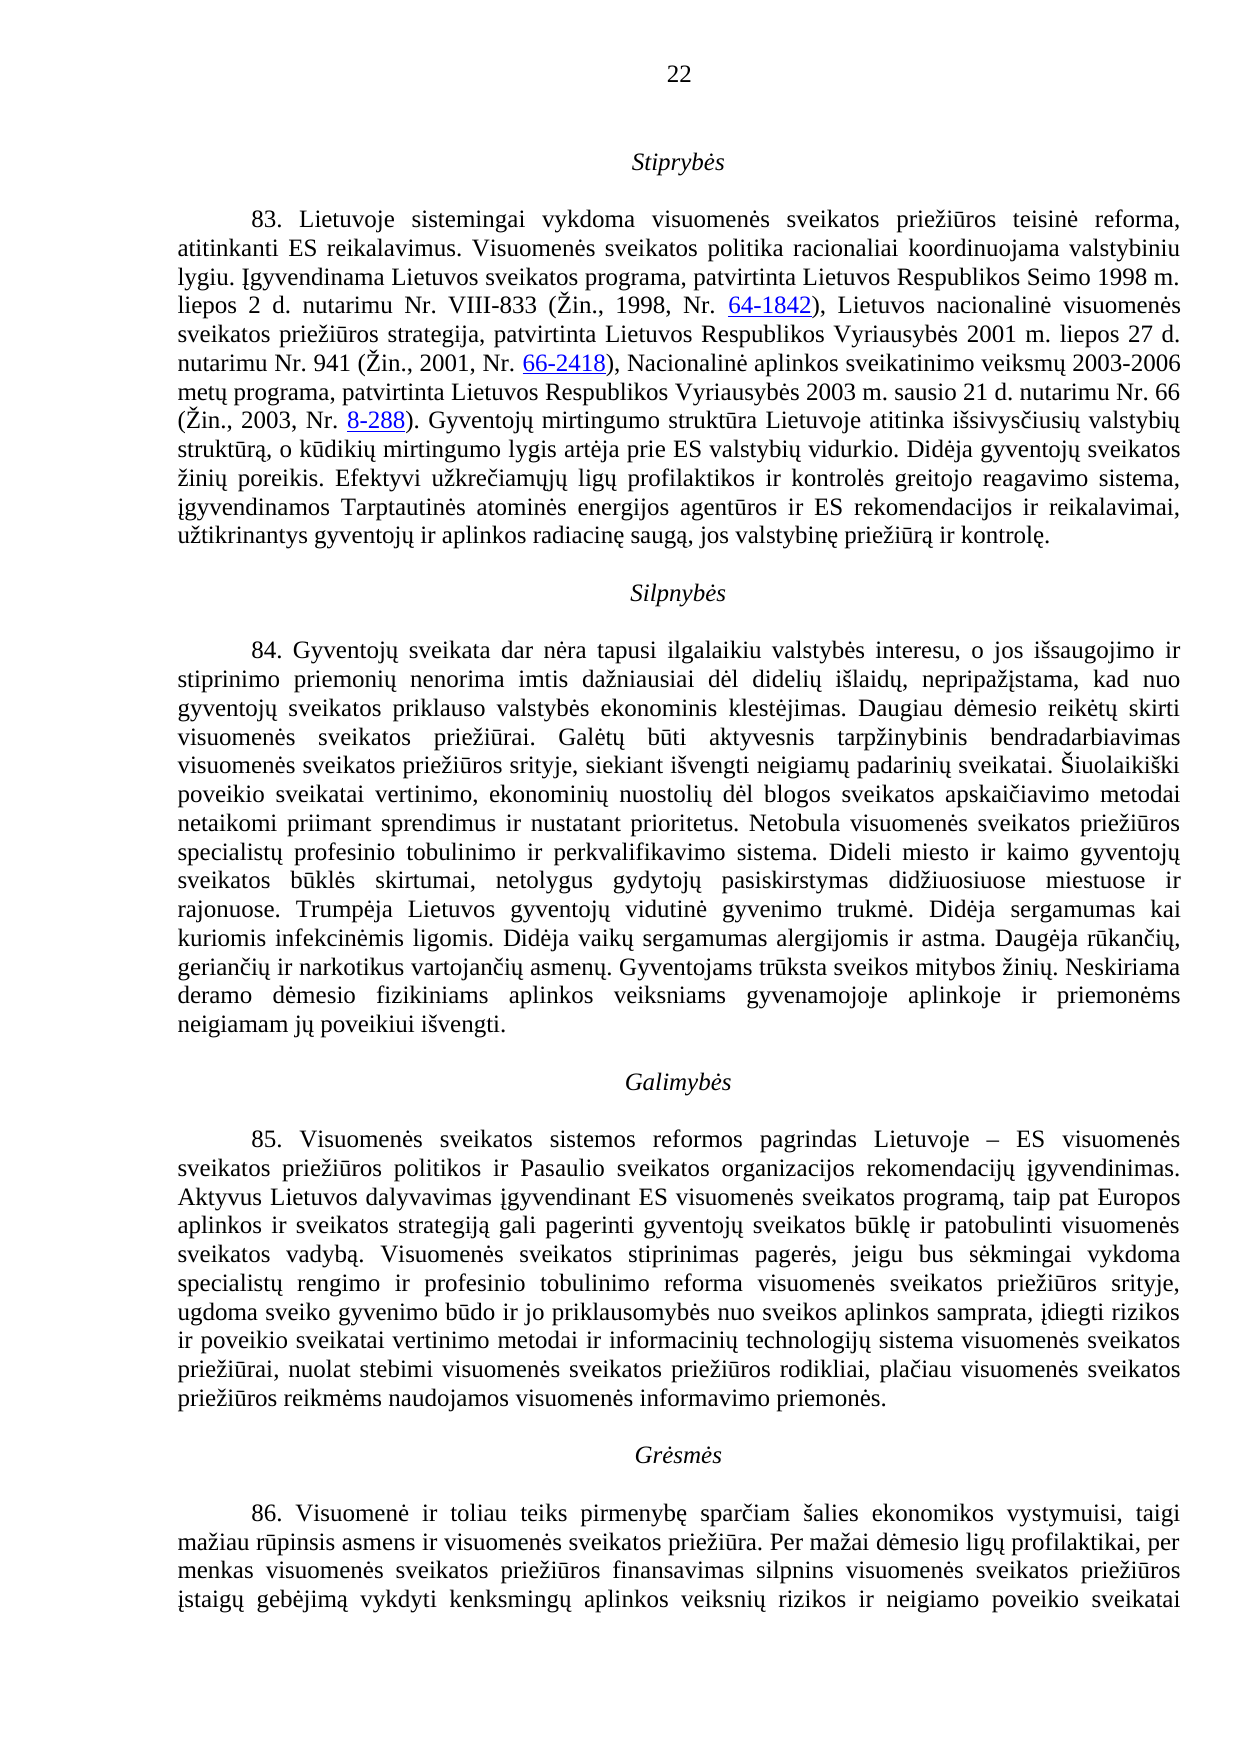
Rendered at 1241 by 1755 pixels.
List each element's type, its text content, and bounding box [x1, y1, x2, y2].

text Galimybės [177, 1067, 1181, 1096]
text Stiprybės [177, 147, 1181, 176]
text 83. Lietuvoje sistemingai vykdoma visuomenės sveikatos priežiūros teisinė reforma, atitinkanti ES reikalavimus. Visuomenės sveikatos politika racionaliai koordinuojama valstybiniu lygiu. Įgyvendinama Lietuvos sveikatos programa, patvirtinta Lietuvos Respublikos Seimo 1998 m. liepos 2 d. nutarimu Nr. VIII-833 (Žin., 1998, Nr. 64-1842), Lietuvos nacionalinė visuomenės sveikatos priežiūros strategija, patvirtinta Lietuvos Respublikos Vyriausybės 2001 m. liepos 27 d. nutarimu Nr. 941 (Žin., 2001, Nr. 66-2418), Nacionalinė aplinkos sveikatinimo veiksmų 2003-2006 metų programa, patvirtinta Lietuvos Respublikos Vyriausybės 2003 m. sausio 21 d. nutarimu Nr. 66 (Žin., 2003, Nr. 8-288). Gyventojų mirtingumo struktūra Lietuvoje atitinka išsivysčiusių valstybių struktūrą, o kūdikių mirtingumo lygis artėja prie ES valstybių vidurkio. Didėja gyventojų sveikatos žinių poreikis. Efektyvi užkrečiamųjų ligų profilaktikos ir kontrolės greitojo reagavimo sistema, įgyvendinamos Tarptautinės atominės energijos agentūros ir ES rekomendacijos ir reikalavimai, užtikrinantys gyventojų ir aplinkos radiacinę saugą, jos valstybinę priežiūrą ir kontrolę. [177, 204, 1181, 549]
text 86. Visuomenė ir toliau teiks pirmenybę sparčiam šalies ekonomikos vystymuisi, taigi mažiau rūpinsis asmens ir visuomenės sveikatos priežiūra. Per mažai dėmesio ligų profilaktikai, per menkas visuomenės sveikatos priežiūros finansavimas silpnins visuomenės sveikatos priežiūros įstaigų gebėjimą vykdyti kenksmingų aplinkos veiksnių rizikos ir neigiamo poveikio sveikatai [177, 1498, 1181, 1613]
text 85. Visuomenės sveikatos sistemos reformos pagrindas Lietuvoje – ES visuomenės sveikatos priežiūros politikos ir Pasaulio sveikatos organizacijos rekomendacijų įgyvendinimas. Aktyvus Lietuvos dalyvavimas įgyvendinant ES visuomenės sveikatos programą, taip pat Europos aplinkos ir sveikatos strategiją gali pagerinti gyventojų sveikatos būklę ir patobulinti visuomenės sveikatos vadybą. Visuomenės sveikatos stiprinimas pagerės, jeigu bus sėkmingai vykdoma specialistų rengimo ir profesinio tobulinimo reforma visuomenės sveikatos priežiūros srityje, ugdoma sveiko gyvenimo būdo ir jo priklausomybės nuo sveikos aplinkos samprata, įdiegti rizikos ir poveikio sveikatai vertinimo metodai ir informacinių technologijų sistema visuomenės sveikatos priežiūrai, nuolat stebimi visuomenės sveikatos priežiūros rodikliai, plačiau visuomenės sveikatos priežiūros reikmėms naudojamos visuomenės informavimo priemonės. [177, 1124, 1181, 1412]
text 84. Gyventojų sveikata dar nėra tapusi ilgalaikiu valstybės interesu, o jos išsaugojimo ir stiprinimo priemonių nenorima imtis dažniausiai dėl didelių išlaidų, nepripažįstama, kad nuo gyventojų sveikatos priklauso valstybės ekonominis klestėjimas. Daugiau dėmesio reikėtų skirti visuomenės sveikatos priežiūrai. Galėtų būti aktyvesnis tarpžinybinis bendradarbiavimas visuomenės sveikatos priežiūros srityje, siekiant išvengti neigiamų padarinių sveikatai. Šiuolaikiški poveikio sveikatai vertinimo, ekonominių nuostolių dėl blogos sveikatos apskaičiavimo metodai netaikomi priimant sprendimus ir nustatant prioritetus. Netobula visuomenės sveikatos priežiūros specialistų profesinio tobulinimo ir perkvalifikavimo sistema. Dideli miesto ir kaimo gyventojų sveikatos būklės skirtumai, netolygus gydytojų pasiskirstymas didžiuosiuose miestuose ir rajonuose. Trumpėja Lietuvos gyventojų vidutinė gyvenimo trukmė. Didėja sergamumas kai kuriomis infekcinėmis ligomis. Didėja vaikų sergamumas alergijomis ir astma. Daugėja rūkančių, geriančių ir narkotikus vartojančių asmenų. Gyventojams trūksta sveikos mitybos žinių. Neskiriama deramo dėmesio fizikiniams aplinkos veiksniams gyvenamojoje aplinkoje ir priemonėms neigiamam jų poveikiui išvengti. [177, 636, 1181, 1038]
text Grėsmės [177, 1441, 1181, 1469]
text Silpnybės [177, 578, 1181, 607]
